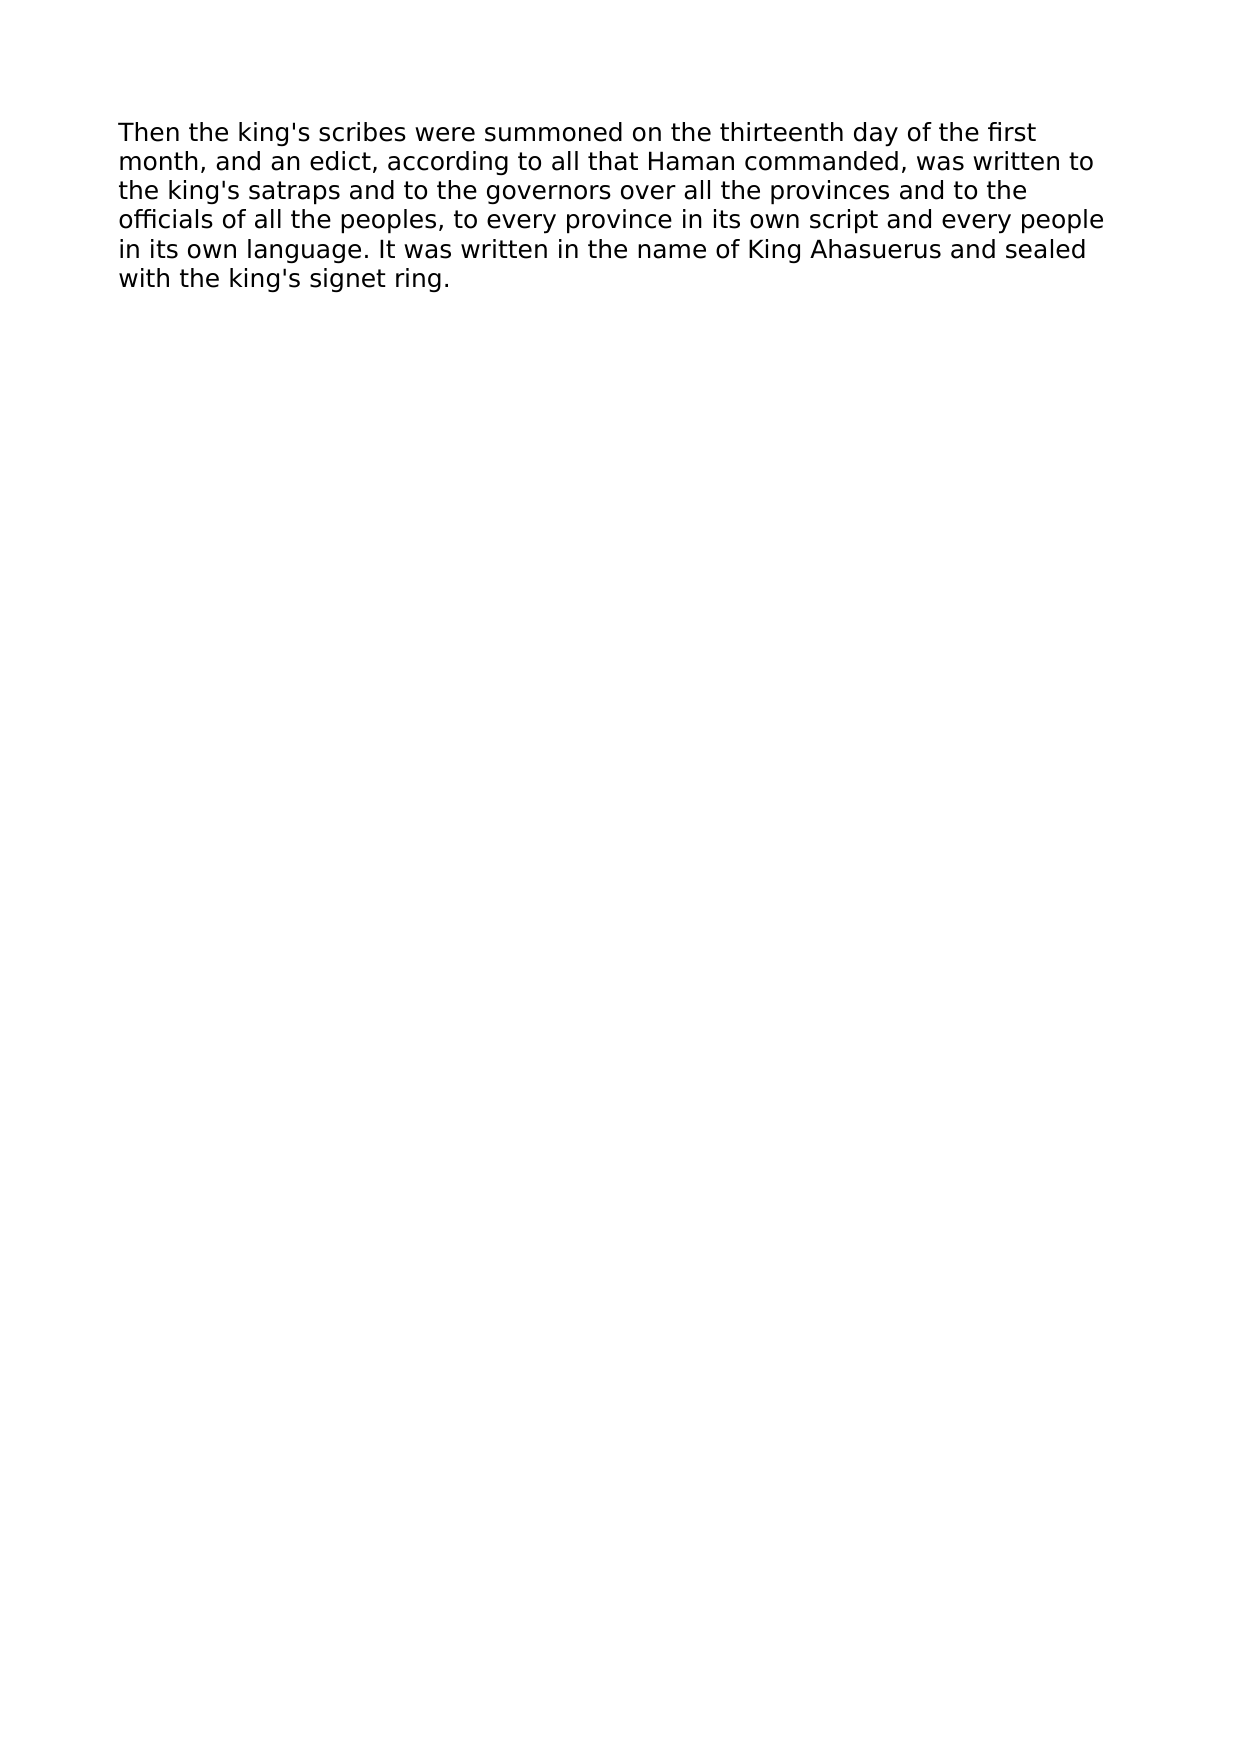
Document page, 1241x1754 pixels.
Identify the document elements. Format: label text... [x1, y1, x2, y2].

text Then the king's scribes were summoned on the thirteenth day of the first month, and an edict, according to all that Haman commanded, was written to the king's satraps and to the governors over all the provinces and to the officials of all the peoples, to every province in its own script and every people in its own language. It was written in the name of King Ahasuerus and sealed with the king's signet ring. [118, 118, 1122, 293]
